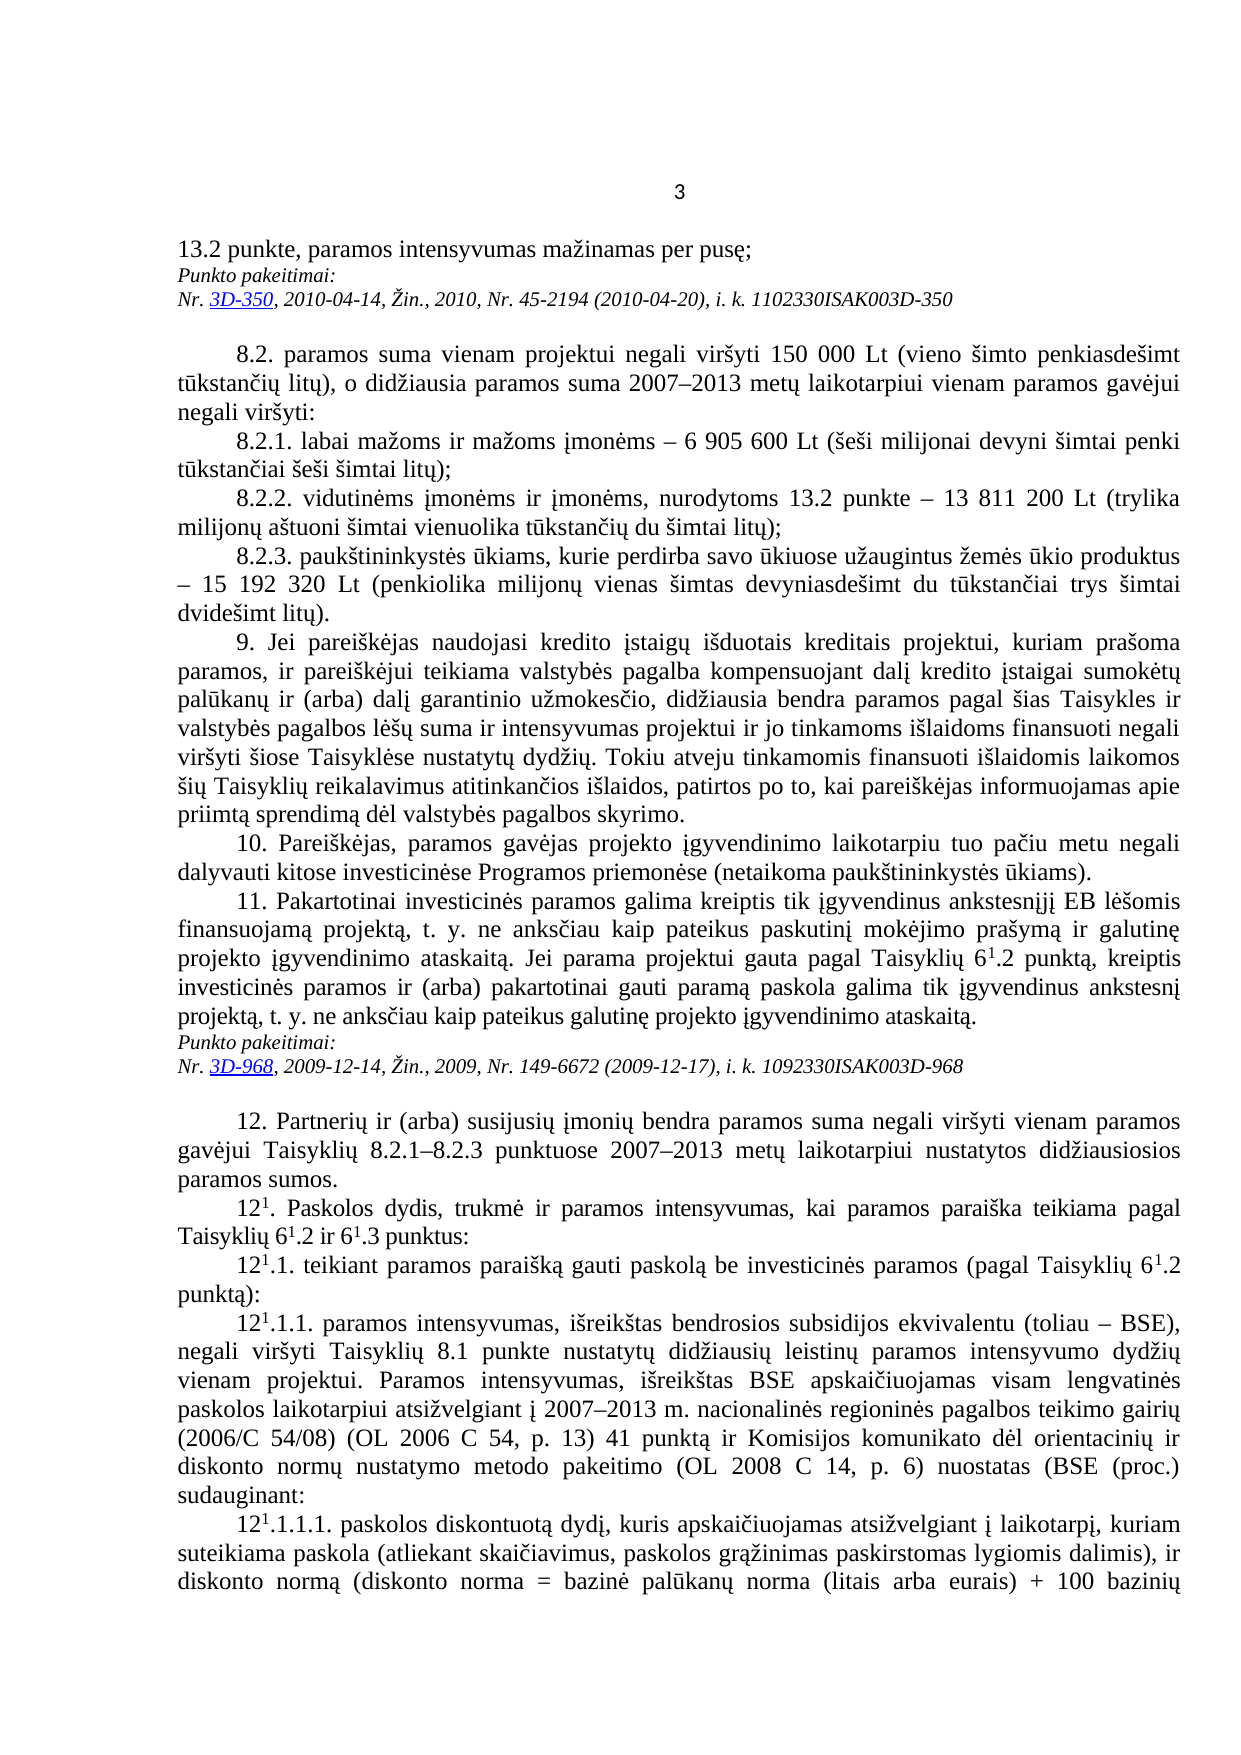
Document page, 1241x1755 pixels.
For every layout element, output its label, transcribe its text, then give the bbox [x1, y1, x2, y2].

text 8.2.2. vidutinėms įmonėms ir įmonėms, nurodytoms 13.2 punkte – 13 811 200 Lt (trylika milijonų aštuoni šimtai vienuolika tūkstančių du šimtai litų); [177, 483, 1181, 541]
text 10. Pareiškėjas, paramos gavėjas projekto įgyvendinimo laikotarpiu tuo pačiu metu negali dalyvauti kitose investicinėse Programos priemonėse (netaikoma paukštininkystės ūkiams). [177, 828, 1181, 886]
text 121.1. teikiant paramos paraišką gauti paskolą be investicinės paramos (pagal Taisyklių 61.2 punktą): [177, 1250, 1181, 1308]
text Punkto pakeitimai: [177, 1029, 1181, 1054]
text 9. Jei pareiškėjas naudojasi kredito įstaigų išduotais kreditais projektui, kuriam prašoma paramos, ir pareiškėjui teikiama valstybės pagalba kompensuojant dalį kredito įstaigai sumokėtų palūkanų ir (arba) dalį garantinio užmokesčio, didžiausia bendra paramos pagal šias Taisykles ir valstybės pagalbos lėšų suma ir intensyvumas projektui ir jo tinkamoms išlaidoms finansuoti negali viršyti šiose Taisyklėse nustatytų dydžių. Tokiu atveju tinkamomis finansuoti išlaidomis laikomos šių Taisyklių reikalavimus atitinkančios išlaidos, patirtos po to, kai pareiškėjas informuojamas apie priimtą sprendimą dėl valstybės pagalbos skyrimo. [177, 627, 1181, 828]
text 121. Paskolos dydis, trukmė ir paramos intensyvumas, kai paramos paraiška teikiama pagal Taisyklių 61.2 ir 61.3 punktus: [177, 1193, 1181, 1250]
text 8.2. paramos suma vienam projektui negali viršyti 150 000 Lt (vieno šimto penkiasdešimt tūkstančių litų), o didžiausia paramos suma 2007–2013 metų laikotarpiui vienam paramos gavėjui negali viršyti: [177, 339, 1181, 426]
text 121.1.1.1. paskolos diskontuotą dydį, kuris apskaičiuojamas atsižvelgiant į laikotarpį, kuriam suteikiama paskola (atliekant skaičiavimus, paskolos grąžinimas paskirstomas lygiomis dalimis), ir diskonto normą (diskonto norma = bazinė palūkanų norma (litais arba eurais) + 100 bazinių [177, 1509, 1181, 1595]
text 11. Pakartotinai investicinės paramos galima kreiptis tik įgyvendinus ankstesnįjį EB lėšomis finansuojamą projektą, t. y. ne anksčiau kaip pateikus paskutinį mokėjimo prašymą ir galutinę projekto įgyvendinimo ataskaitą. Jei parama projektui gauta pagal Taisyklių 61.2 punktą, kreiptis investicinės paramos ir (arba) pakartotinai gauti paramą paskola galima tik įgyvendinus ankstesnį projektą, t. y. ne anksčiau kaip pateikus galutinę projekto įgyvendinimo ataskaitą. [177, 886, 1181, 1029]
text 8.2.3. paukštininkystės ūkiams, kurie perdirba savo ūkiuose užaugintus žemės ūkio produktus – 15 192 320 Lt (penkiolika milijonų vienas šimtas devyniasdešimt du tūkstančiai trys šimtai dvidešimt litų). [177, 541, 1181, 627]
text Punkto pakeitimai: [177, 263, 1181, 287]
text Nr. 3D-968, 2009-12-14, Žin., 2009, Nr. 149-6672 (2009-12-17), i. k. 1092330ISAK003D-968 [177, 1054, 1181, 1078]
text Nr. 3D-350, 2010-04-14, Žin., 2010, Nr. 45-2194 (2010-04-20), i. k. 1102330ISAK003D-350 [177, 287, 1181, 311]
text 8.2.1. labai mažoms ir mažoms įmonėms – 6 905 600 Lt (šeši milijonai devyni šimtai penki tūkstančiai šeši šimtai litų); [177, 426, 1181, 483]
text 13.2 punkte, paramos intensyvumas mažinamas per pusę; [177, 234, 1181, 263]
text 121.1.1. paramos intensyvumas, išreikštas bendrosios subsidijos ekvivalentu (toliau – BSE), negali viršyti Taisyklių 8.1 punkte nustatytų didžiausių leistinų paramos intensyvumo dydžių vienam projektui. Paramos intensyvumas, išreikštas BSE apskaičiuojamas visam lengvatinės paskolos laikotarpiui atsižvelgiant į 2007–2013 m. nacionalinės regioninės pagalbos teikimo gairių (2006/C 54/08) (OL 2006 C 54, p. 13) 41 punktą ir Komisijos komunikato dėl orientacinių ir diskonto normų nustatymo metodo pakeitimo (OL 2008 C 14, p. 6) nuostatas (BSE (proc.) sudauginant: [177, 1308, 1181, 1509]
text 12. Partnerių ir (arba) susijusių įmonių bendra paramos suma negali viršyti vienam paramos gavėjui Taisyklių 8.2.1–8.2.3 punktuose 2007–2013 metų laikotarpiui nustatytos didžiausiosios paramos sumos. [177, 1106, 1181, 1193]
